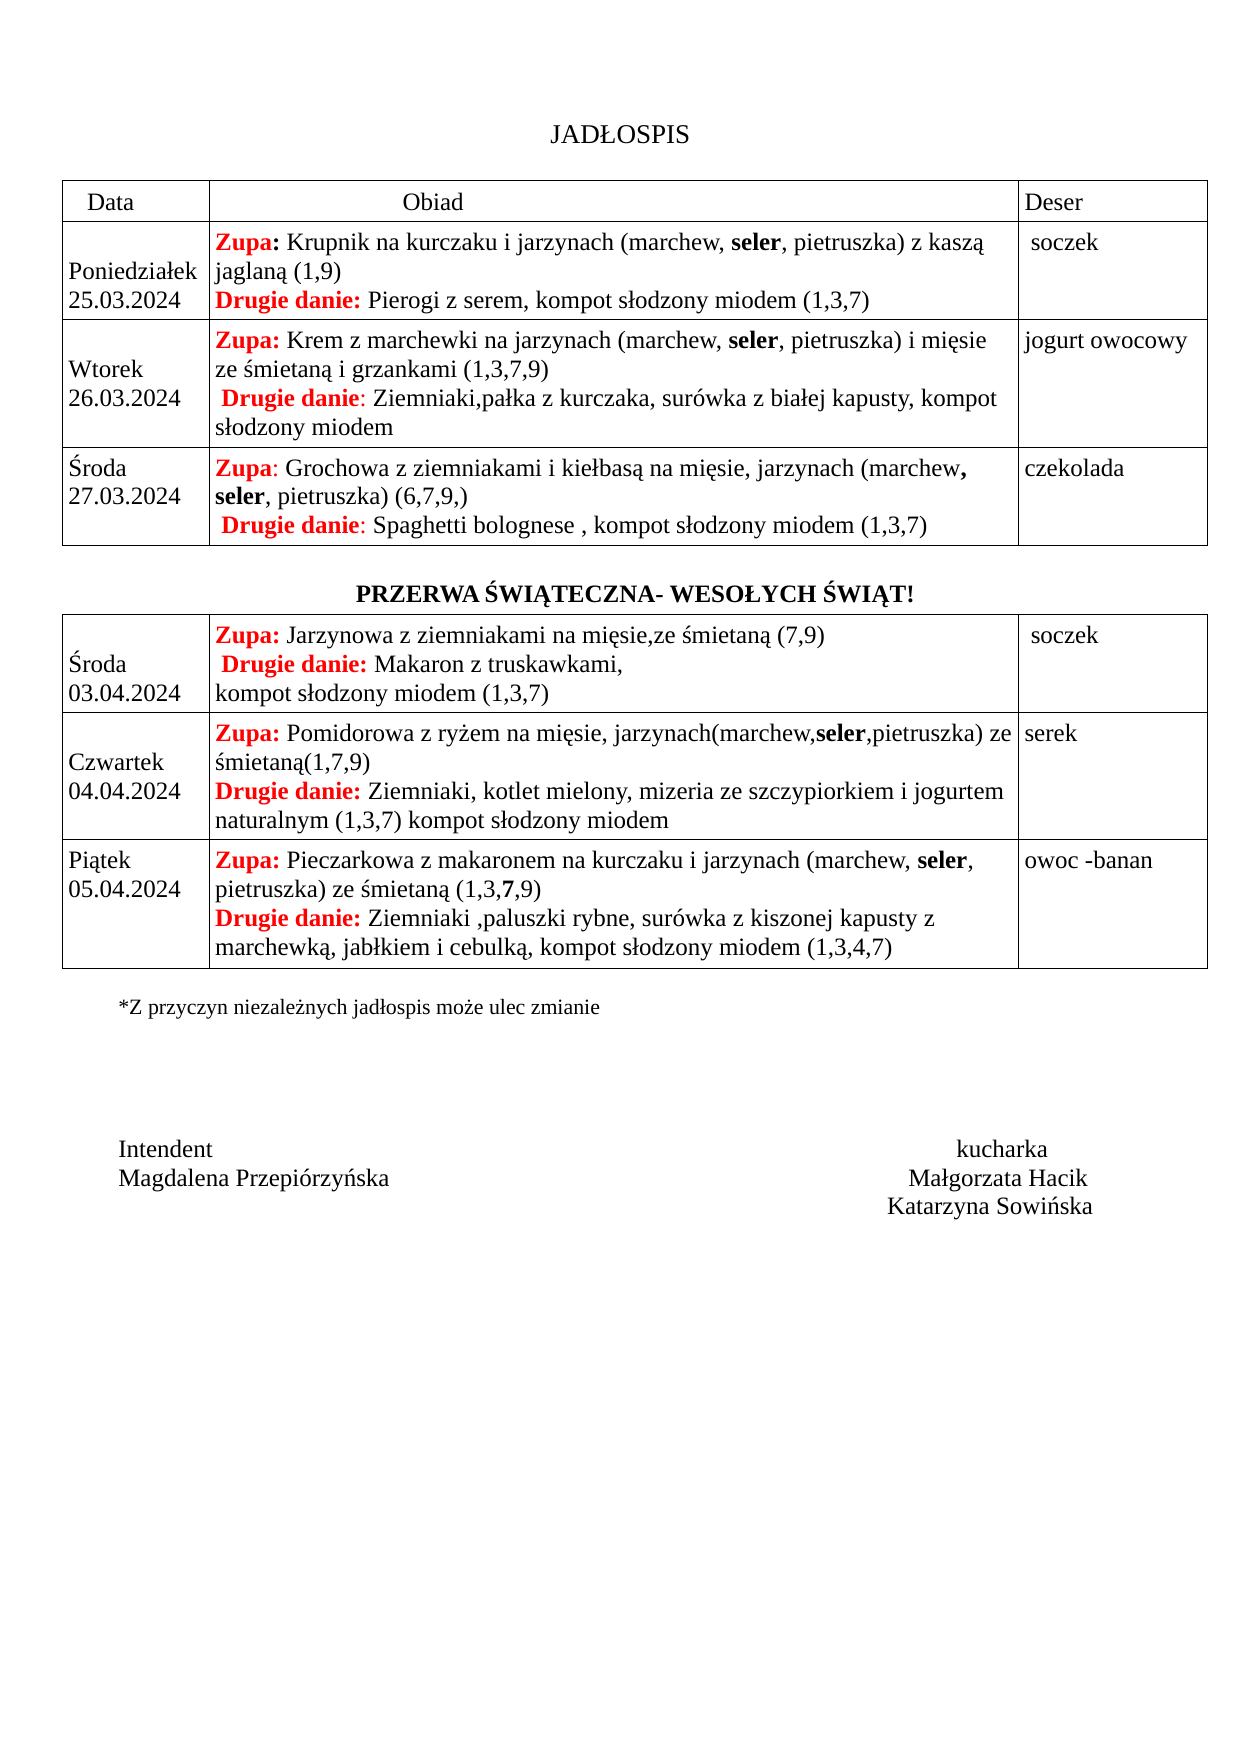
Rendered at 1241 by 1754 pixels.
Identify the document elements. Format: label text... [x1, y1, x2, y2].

text Magdalena Przepiórzyńska Małgorzata Hacik [118, 1163, 1122, 1191]
table_cell Środa 03.04.2024 [63, 615, 209, 712]
table_cell soczek [1019, 615, 1207, 712]
table_cell Środa 27.03.2024 [63, 448, 209, 544]
table_cell Wtorek 26.03.2024 [63, 320, 209, 446]
table_cell Czwartek 04.04.2024 [63, 713, 209, 839]
table_cell jogurt owocowy [1019, 320, 1207, 446]
text *Z przyczyn niezależnych jadłospis może ulec zmianie [118, 994, 1122, 1019]
table_cell serek [1019, 713, 1207, 839]
table_cell Piątek 05.04.2024 [63, 840, 209, 968]
text JADŁOSPIS [118, 118, 1122, 149]
table_cell Zupa: Grochowa z ziemniakami i kiełbasą na mięsie, jarzynach (marchew, seler, pietruszka) (6,7,9,) Drugie danie: Spaghetti bolognese , kompot słodzony miodem (1,3,7) [210, 448, 1018, 544]
table_cell Zupa: Jarzynowa z ziemniakami na mięsie,ze śmietaną (7,9) Drugie danie: Makaron z truskawkami, kompot słodzony miodem (1,3,7) [210, 615, 1018, 712]
text Katarzyna Sowińska [118, 1191, 1122, 1220]
table_cell Zupa: Pomidorowa z ryżem na mięsie, jarzynach(marchew,seler,pietruszka) ze śmietaną(1,7,9) Drugie danie: Ziemniaki, kotlet mielony, mizeria ze szczypiorkiem i jogurtem naturalnym (1,3,7) kompot słodzony miodem [210, 713, 1018, 839]
table_cell PRZERWA ŚWIĄTECZNA- WESOŁYCH ŚWIĄT! [63, 546, 1208, 614]
table_header Deser [1019, 181, 1207, 221]
text Intendent kucharka [118, 1134, 1122, 1163]
table_cell Zupa: Krupnik na kurczaku i jarzynach (marchew, seler, pietruszka) z kaszą jaglaną (1,9) Drugie danie: Pierogi z serem, kompot słodzony miodem (1,3,7) [210, 222, 1018, 319]
table_cell Poniedziałek 25.03.2024 [63, 222, 209, 319]
table_cell owoc -banan [1019, 840, 1207, 968]
table_cell czekolada [1019, 448, 1207, 544]
table_cell Zupa: Pieczarkowa z makaronem na kurczaku i jarzynach (marchew, seler, pietruszka) ze śmietaną (1,3,7,9) Drugie danie: Ziemniaki ,paluszki rybne, surówka z kiszonej kapusty z marchewką, jabłkiem i cebulką, kompot słodzony miodem (1,3,4,7) [210, 840, 1018, 968]
table_header Data [63, 181, 209, 221]
table_cell Zupa: Krem z marchewki na jarzynach (marchew, seler, pietruszka) i mięsie ze śmietaną i grzankami (1,3,7,9) Drugie danie: Ziemniaki,pałka z kurczaka, surówka z białej kapusty, kompot słodzony miodem [210, 320, 1018, 446]
table_cell soczek [1019, 222, 1207, 319]
table_header Obiad [210, 181, 1018, 221]
